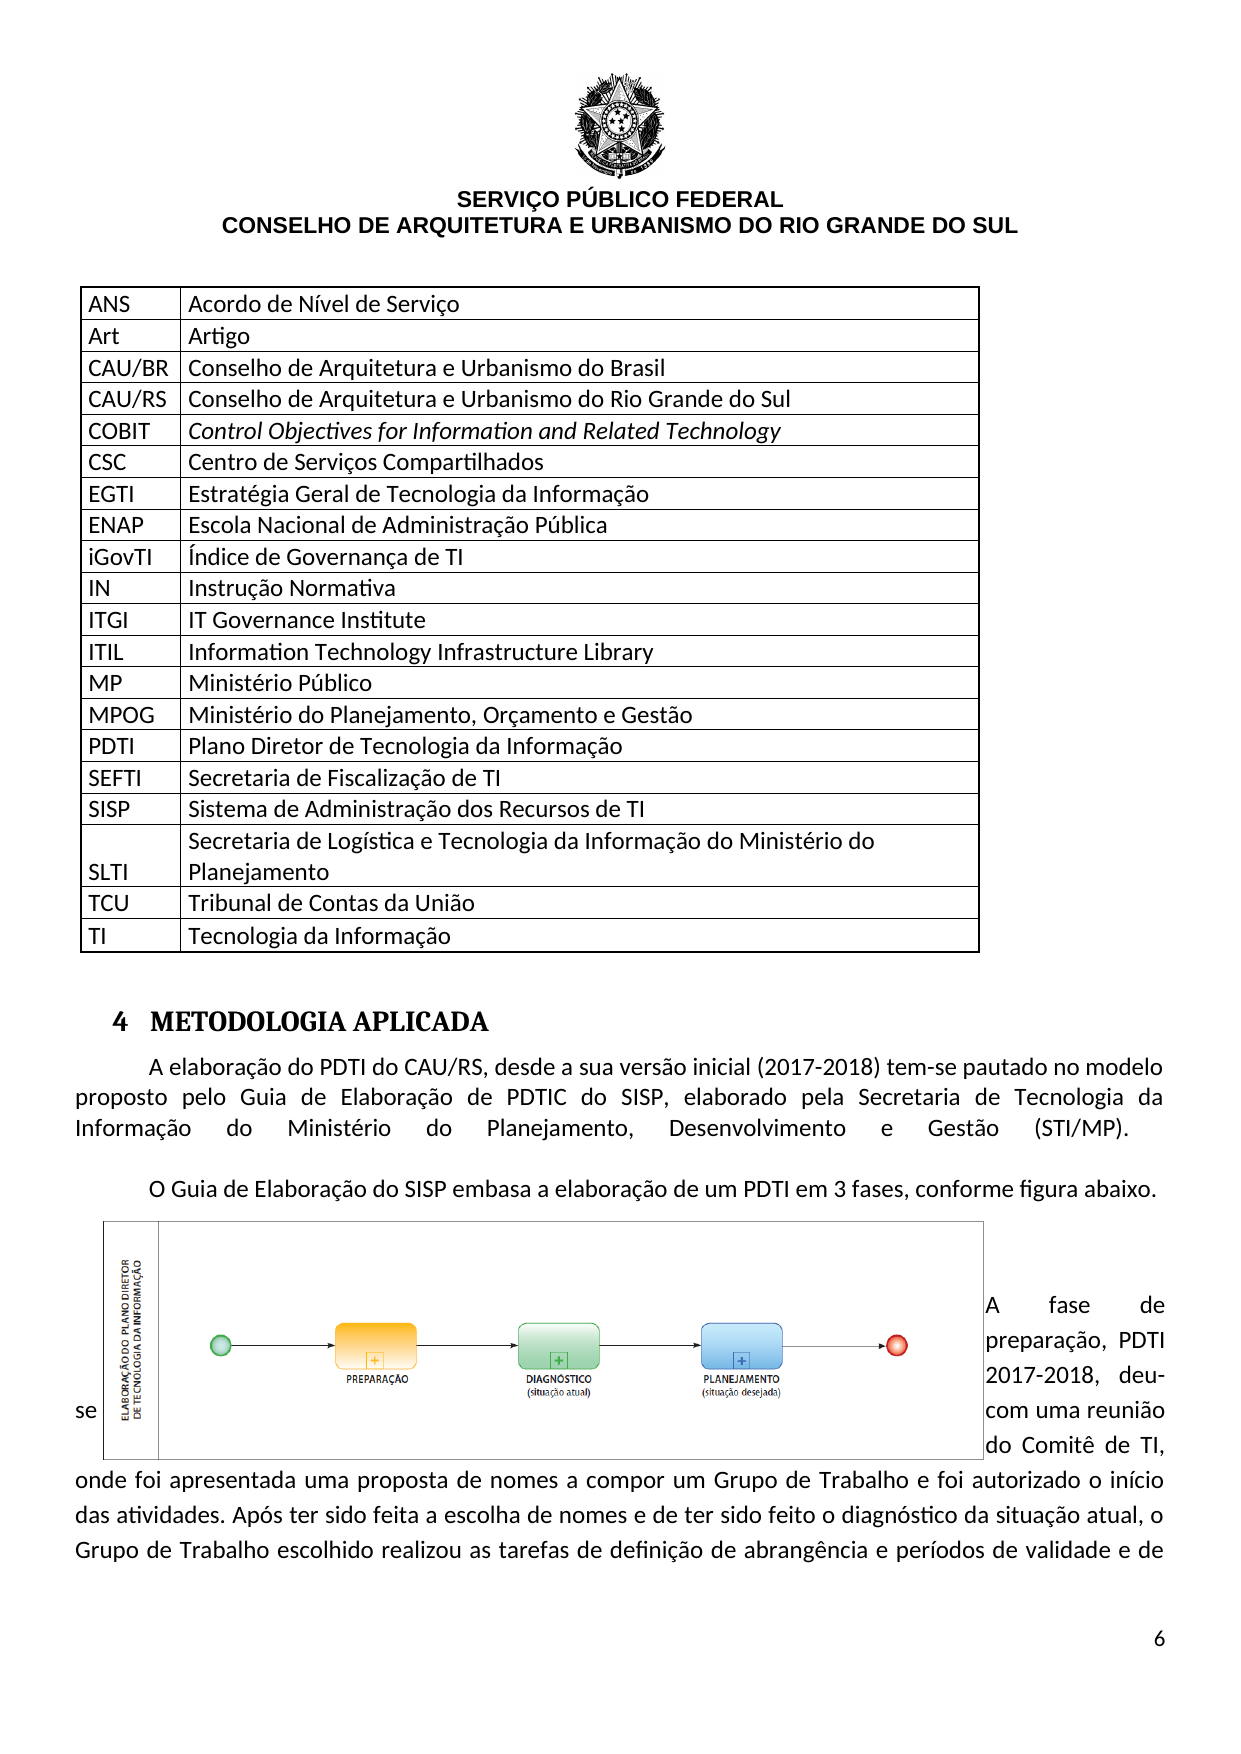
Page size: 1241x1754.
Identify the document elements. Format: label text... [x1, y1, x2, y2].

table_cell SLTI [82, 825, 180, 886]
table_cell iGovTI [82, 541, 180, 572]
table_cell EGTI [82, 478, 180, 508]
table_cell Ministério do Planejamento, Orçamento e Gestão [181, 699, 978, 729]
text A elaboração do PDTI do CAU/RS, desde a sua versão inicial (2017-2018) tem-se pautado no modelo proposto pelo Guia de Elaboração de PDTIC do SISP, elaborado pela Secretaria de Tecnologia da Informação do Ministério do Planejamento, Desenvolvimento e Gestão (STI/MP). [75, 1051, 1165, 1173]
table_cell Estratégia Geral de Tecnologia da Informação [181, 478, 978, 508]
table_cell Tecnologia da Informação [181, 919, 978, 951]
table_cell PDTI [82, 730, 180, 761]
table_cell Plano Diretor de Tecnologia da Informação [181, 730, 978, 761]
table_cell Ministério Público [181, 667, 978, 698]
table_cell Índice de Governança de TI [181, 541, 978, 572]
table_cell ITIL [82, 636, 180, 666]
table_cell CAU/RS [82, 383, 180, 414]
table_cell CSC [82, 446, 180, 477]
subtitle METODOLOGIA APLICADA [112, 1005, 1165, 1038]
table_cell Secretaria de Logística e Tecnologia da Informação do Ministério do Planejamento [181, 825, 978, 886]
table_cell Control Objectives for Information and Related Technology [181, 415, 978, 445]
table_cell Information Technology Infrastructure Library [181, 636, 978, 666]
table_cell Tribunal de Contas da União [181, 887, 978, 918]
table_cell ANS [82, 288, 180, 319]
table_cell MP [82, 667, 180, 698]
text A fase de preparação, PDTI 2017-2018, deu-se com uma reunião do Comitê de TI, onde foi apresentada uma proposta de nomes a compor um Grupo de Trabalho e foi autorizado o início das atividades. Após ter sido feita a escolha de nomes e de ter sido feito o diagnóstico da situação atual, o Grupo de Trabalho escolhido realizou as tarefas de definição de abrangência e períodos de validade e de [75, 1290, 1165, 1565]
table_cell Escola Nacional de Administração Pública [181, 510, 978, 540]
table_cell Artigo [181, 320, 978, 351]
table_cell Sistema de Administração dos Recursos de TI [181, 794, 978, 824]
table_cell SEFTI [82, 762, 180, 792]
table_cell TI [82, 919, 180, 951]
table_cell SISP [82, 794, 180, 824]
table_cell MPOG [82, 699, 180, 729]
table_cell Centro de Serviços Compartilhados [181, 446, 978, 477]
table_cell Acordo de Nível de Serviço [181, 288, 978, 319]
table_cell ENAP [82, 510, 180, 540]
table_cell Conselho de Arquitetura e Urbanismo do Rio Grande do Sul [181, 383, 978, 414]
table_cell ITGI [82, 604, 180, 635]
table_cell Secretaria de Fiscalização de TI [181, 762, 978, 792]
text O Guia de Elaboração do SISP embasa a elaboração de um PDTI em 3 fases, conforme figura abaixo. [75, 1173, 1165, 1203]
table_cell COBIT [82, 415, 180, 445]
table_cell IN [82, 573, 180, 603]
table_cell CAU/BR [82, 352, 180, 382]
table_cell TCU [82, 887, 180, 918]
table_cell IT Governance Institute [181, 604, 978, 635]
table_cell Instrução Normativa [181, 573, 978, 603]
table_cell Art [82, 320, 180, 351]
table_cell Conselho de Arquitetura e Urbanismo do Brasil [181, 352, 978, 382]
